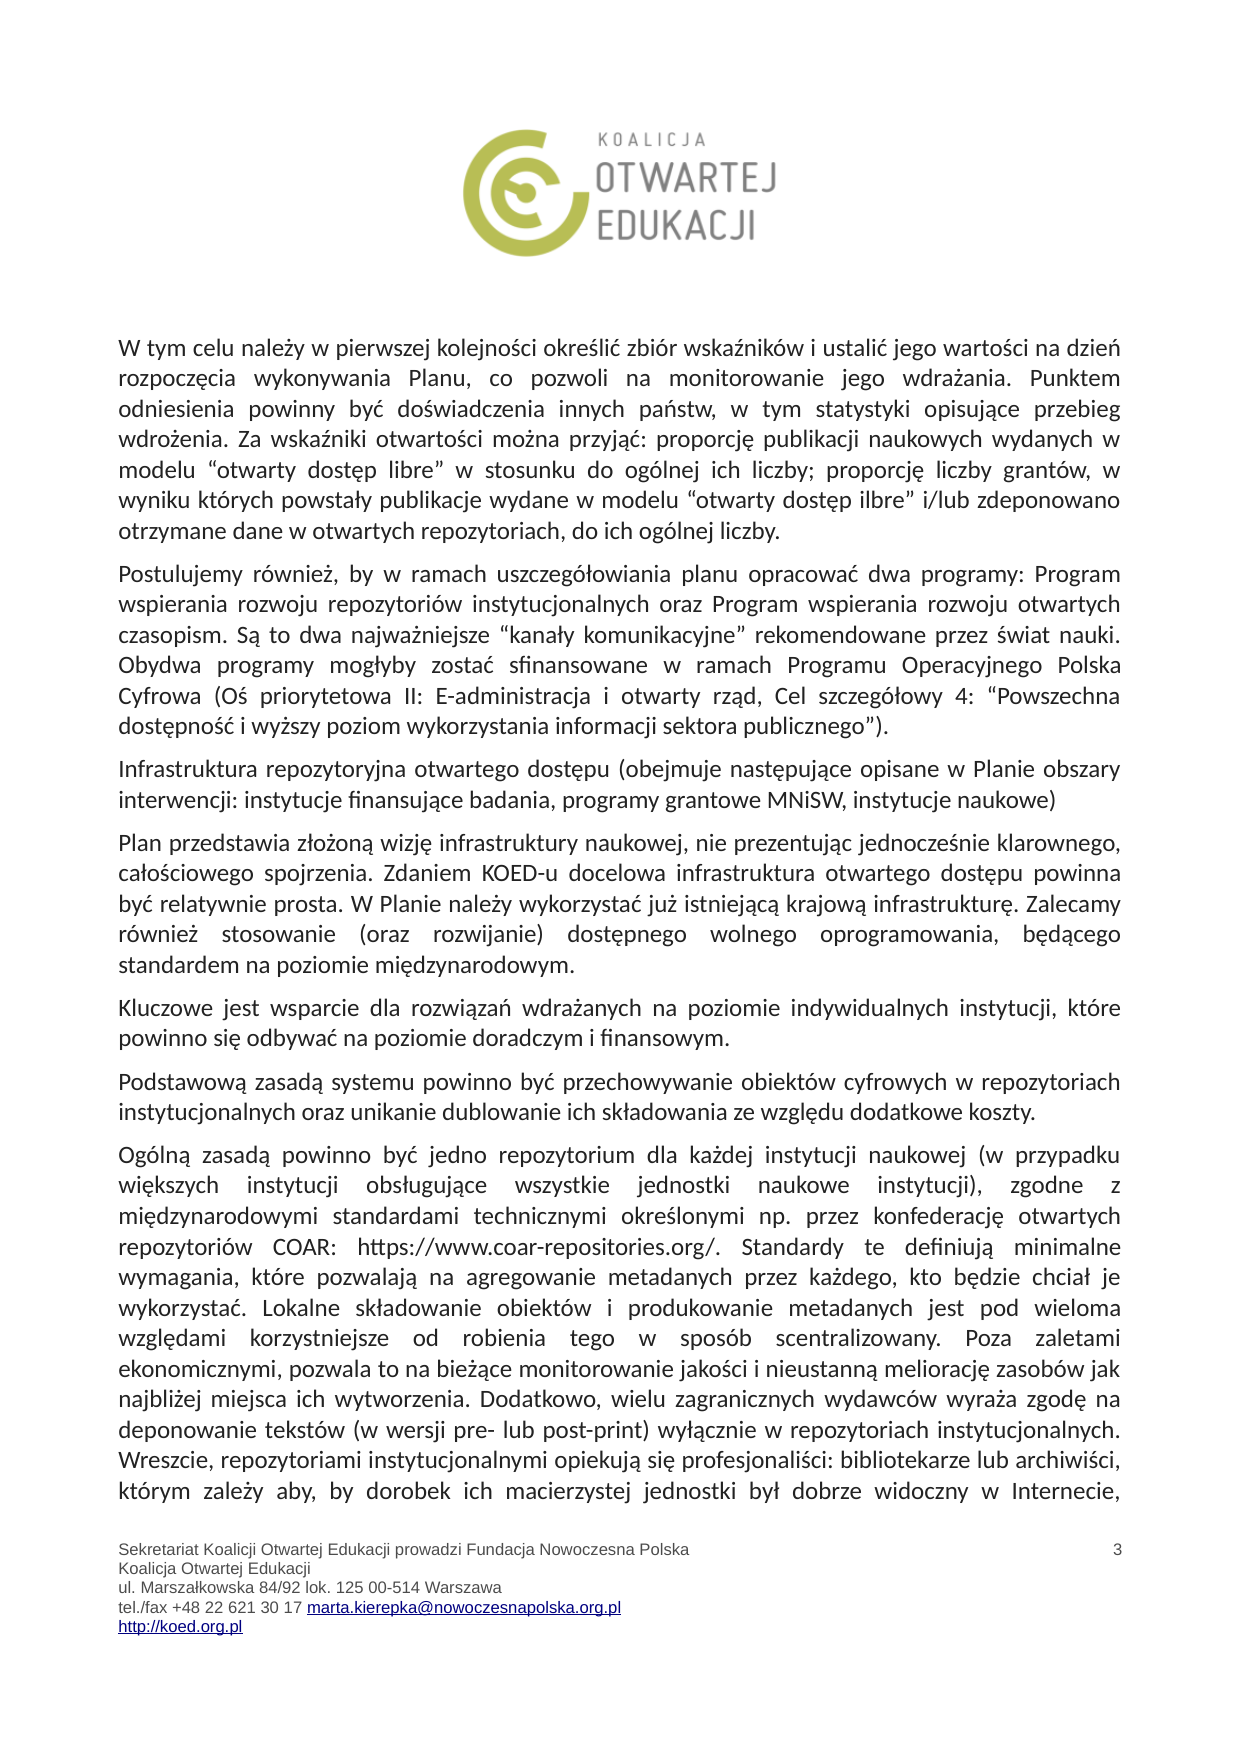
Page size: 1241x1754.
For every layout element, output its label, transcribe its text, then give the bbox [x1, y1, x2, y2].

text Infrastruktura repozytoryjna otwartego dostępu (obejmuje następujące opisane w Planie obszary interwencji: instytucje finansujące badania, programy grantowe MNiSW, instytucje naukowe) [118, 753, 1122, 814]
picture [461, 128, 779, 258]
text W tym celu należy w pierwszej kolejności określić zbiór wskaźników i ustalić jego wartości na dzień rozpoczęcia wykonywania Planu, co pozwoli na monitorowanie jego wdrażania. Punktem odniesienia powinny być doświadczenia innych państw, w tym statystyki opisujące przebieg wdrożenia. Za wskaźniki otwartości można przyjąć: proporcję publikacji naukowych wydanych w modelu “otwarty dostęp libre” w stosunku do ogólnej ich liczby; proporcję liczby grantów, w wyniku których powstały publikacje wydane w modelu “otwarty dostęp ilbre” i/lub zdeponowano otrzymane dane w otwartych repozytoriach, do ich ogólnej liczby. [118, 332, 1122, 545]
text Podstawową zasadą systemu powinno być przechowywanie obiektów cyfrowych w repozytoriach instytucjonalnych oraz unikanie dublowanie ich składowania ze względu dodatkowe koszty. [118, 1066, 1122, 1127]
text Postulujemy również, by w ramach uszczegółowiania planu opracować dwa programy: Program wspierania rozwoju repozytoriów instytucjonalnych oraz Program wspierania rozwoju otwartych czasopism. Są to dwa najważniejsze “kanały komunikacyjne” rekomendowane przez świat nauki. Obydwa programy mogłyby zostać sfinansowane w ramach Programu Operacyjnego Polska Cyfrowa (Oś priorytetowa II: E-administracja i otwarty rząd, Cel szczegółowy 4: “Powszechna dostępność i wyższy poziom wykorzystania informacji sektora publicznego”). [118, 558, 1122, 741]
text Ogólną zasadą powinno być jedno repozytorium dla każdej instytucji naukowej (w przypadku większych instytucji obsługujące wszystkie jednostki naukowe instytucji), zgodne z międzynarodowymi standardami technicznymi określonymi np. przez konfederację otwartych repozytoriów COAR: https://www.coar-repositories.org/. Standardy te definiują minimalne wymagania, które pozwalają na agregowanie metadanych przez każdego, kto będzie chciał je wykorzystać. Lokalne składowanie obiektów i produkowanie metadanych jest pod wieloma względami korzystniejsze od robienia tego w sposób scentralizowany. Poza zaletami ekonomicznymi, pozwala to na bieżące monitorowanie jakości i nieustanną meliorację zasobów jak najbliżej miejsca ich wytworzenia. Dodatkowo, wielu zagranicznych wydawców wyraża zgodę na deponowanie tekstów (w wersji pre- lub post-print) wyłącznie w repozytoriach instytucjonalnych. Wreszcie, repozytoriami instytucjonalnymi opiekują się profesjonaliści: bibliotekarze lub archiwiści, którym zależy aby, by dorobek ich macierzystej jednostki był dobrze widoczny w Internecie, [118, 1139, 1122, 1505]
text Kluczowe jest wsparcie dla rozwiązań wdrażanych na poziomie indywidualnych instytucji, które powinno się odbywać na poziomie doradczym i finansowym. [118, 992, 1122, 1053]
text Plan przedstawia złożoną wizję infrastruktury naukowej, nie prezentując jednocześnie klarownego, całościowego spojrzenia. Zdaniem KOED-u docelowa infrastruktura otwartego dostępu powinna być relatywnie prosta. W Planie należy wykorzystać już istniejącą krajową infrastrukturę. Zalecamy również stosowanie (oraz rozwijanie) dostępnego wolnego oprogramowania, będącego standardem na poziomie międzynarodowym. [118, 827, 1122, 979]
